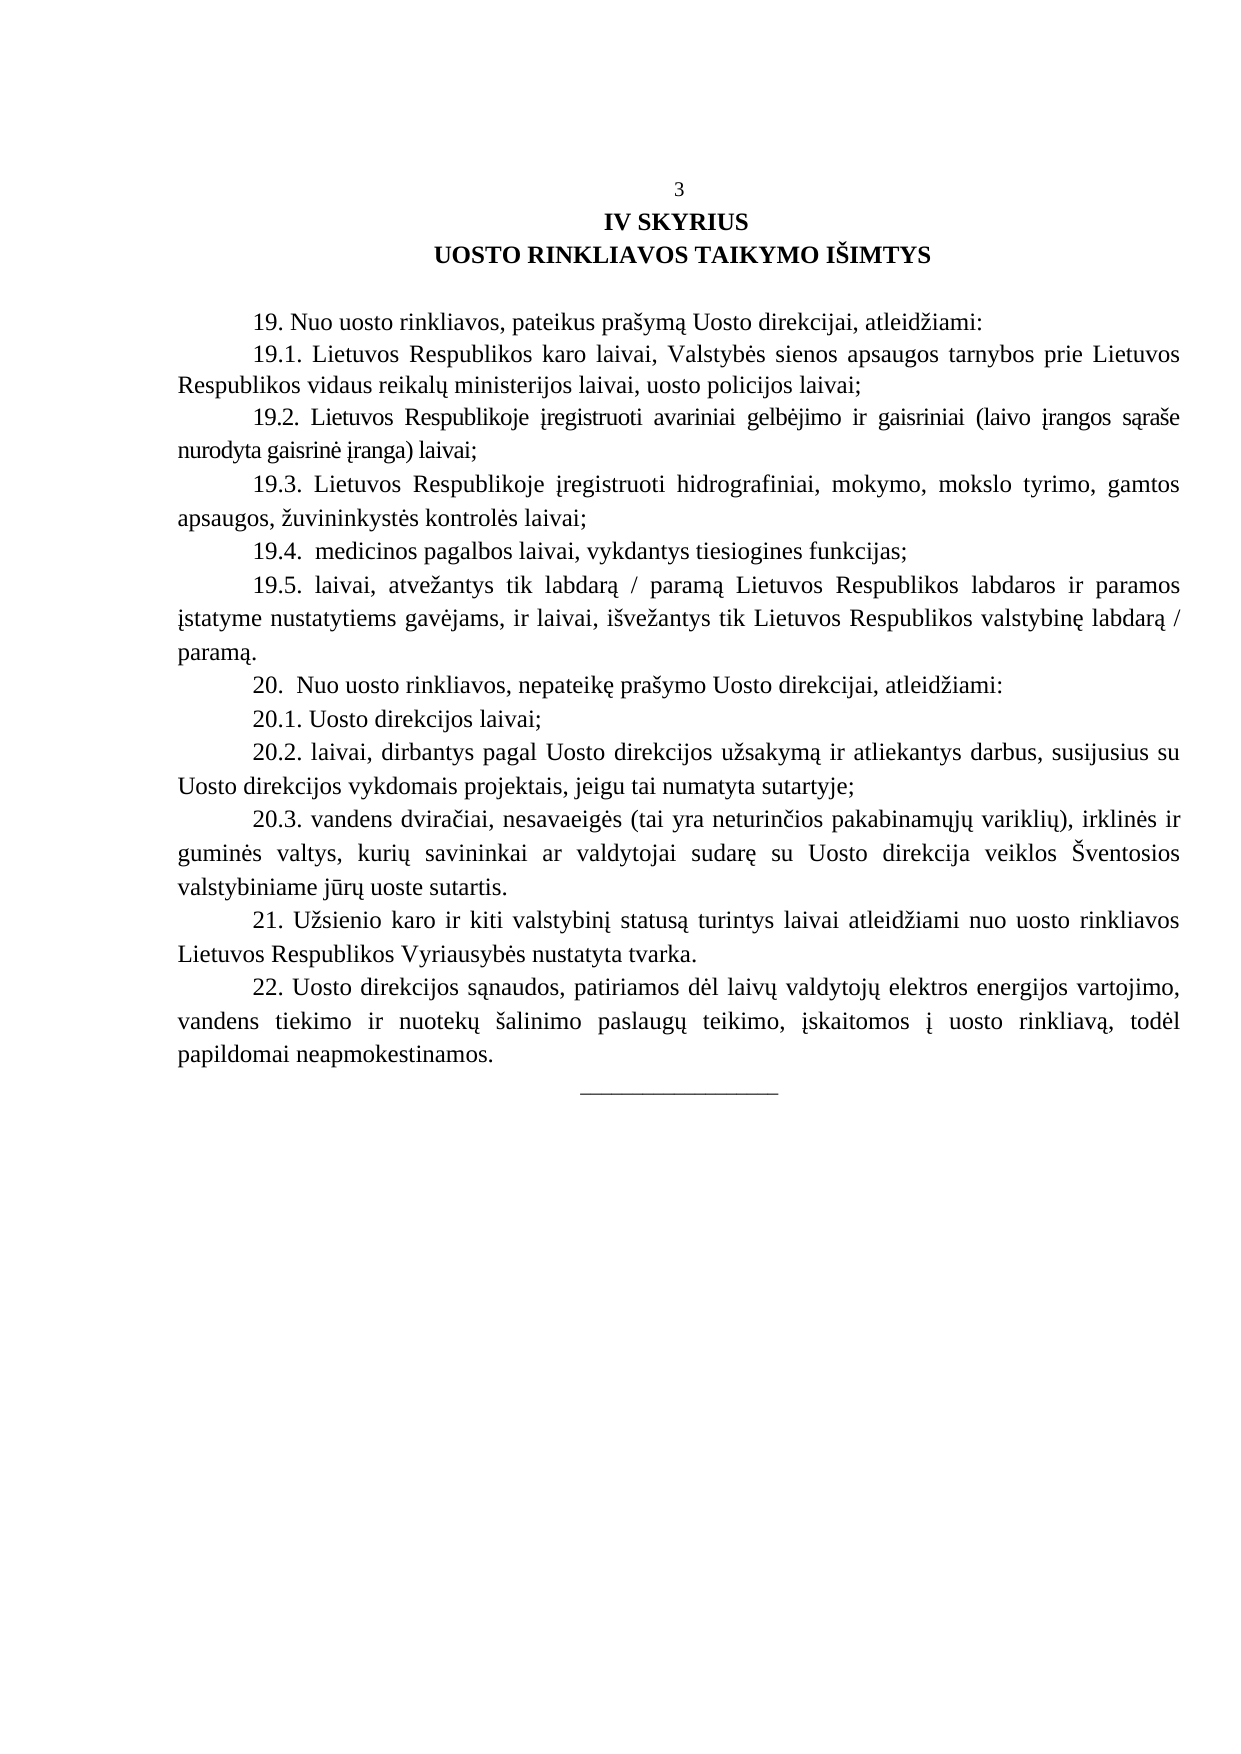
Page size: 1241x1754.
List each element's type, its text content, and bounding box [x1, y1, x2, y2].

text 19.3. Lietuvos Respublikoje įregistruoti hidrografiniai, mokymo, mokslo tyrimo, gamtos apsaugos, žuvininkystės kontrolės laivai; [177, 469, 1181, 531]
text 20.2. laivai, dirbantys pagal Uosto direkcijos užsakymą ir atliekantys darbus, susijusius su Uosto direkcijos vykdomais projektais, jeigu tai numatyta sutartyje; [177, 737, 1181, 800]
text 19. Nuo uosto rinkliavos, pateikus prašymą Uosto direkcijai, atleidžiami: [177, 307, 1181, 336]
text ___________________ [177, 1073, 1181, 1097]
text 20. Nuo uosto rinkliavos, nepateikę prašymo Uosto direkcijai, atleidžiami: [177, 670, 1181, 699]
text 21. Užsienio karo ir kiti valstybinį statusą turintys laivai atleidžiami nuo uosto rinkliavos Lietuvos Respublikos Vyriausybės nustatyta tvarka. [177, 905, 1181, 967]
text 19.2. Lietuvos Respublikoje įregistruoti avariniai gelbėjimo ir gaisriniai (laivo įrangos sąraše nurodyta gaisrinė įranga) laivai; [177, 402, 1181, 464]
text 20.1. Uosto direkcijos laivai; [177, 704, 1181, 733]
text 19.5. laivai, atvežantys tik labdarą / paramą Lietuvos Respublikos labdaros ir paramos įstatyme nustatytiems gavėjams, ir laivai, išvežantys tik Lietuvos Respublikos valstybinę labdarą / paramą. [177, 570, 1181, 666]
text 22. Uosto direkcijos sąnaudos, patiriamos dėl laivų valdytojų elektros energijos vartojimo, vandens tiekimo ir nuotekų šalinimo paslaugų teikimo, įskaitomos į uosto rinkliavą, todėl papildomai neapmokestinamos. [177, 972, 1181, 1068]
text IV SKYRIUS [177, 207, 1181, 235]
text UOSTO RINKLIAVOS TAIKYMO IŠIMTYS [177, 240, 1181, 269]
text 19.1. Lietuvos Respublikos karo laivai, Valstybės sienos apsaugos tarnybos prie Lietuvos Respublikos vidaus reikalų ministerijos laivai, uosto policijos laivai; [177, 339, 1181, 399]
text 20.3. vandens dviračiai, nesavaeigės (tai yra neturinčios pakabinamųjų variklių), irklinės ir guminės valtys, kurių savininkai ar valdytojai sudarę su Uosto direkcija veiklos Šventosios valstybiniame jūrų uoste sutartis. [177, 804, 1181, 900]
text 19.4. medicinos pagalbos laivai, vykdantys tiesiogines funkcijas; [177, 536, 1181, 565]
